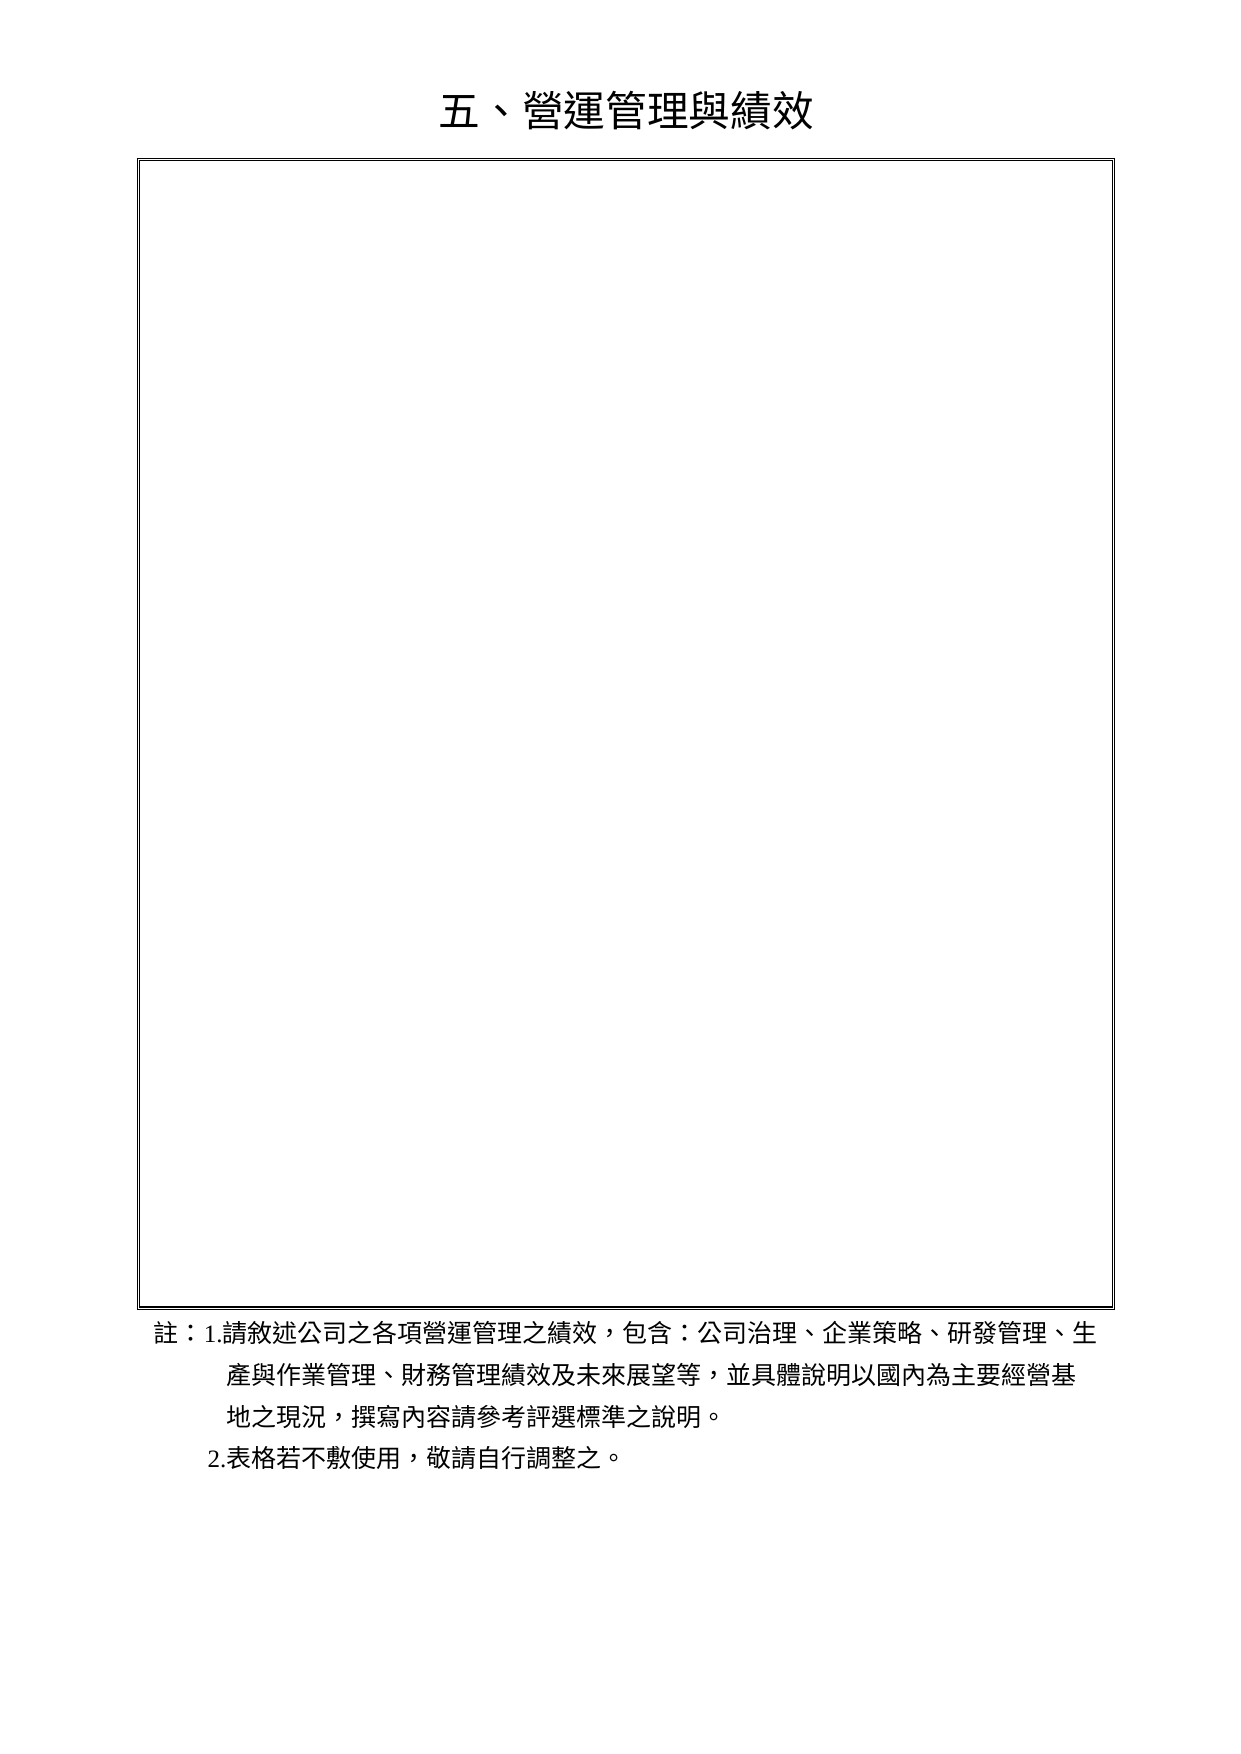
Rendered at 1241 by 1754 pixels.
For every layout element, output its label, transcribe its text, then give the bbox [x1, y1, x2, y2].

table_header [140, 161, 1112, 1306]
text 五、營運管理與績效 [153, 77, 1098, 139]
text 註：1.請敘述公司之各項營運管理之績效，包含：公司治理、企業策略、研發管理、生產與作業管理、財務管理績效及未來展望等，並具體說明以國內為主要經營基地之現況，撰寫內容請參考評選標準之說明。 [153, 1310, 1098, 1434]
text 2.表格若不敷使用，敬請自行調整之。 [207, 1434, 1098, 1476]
